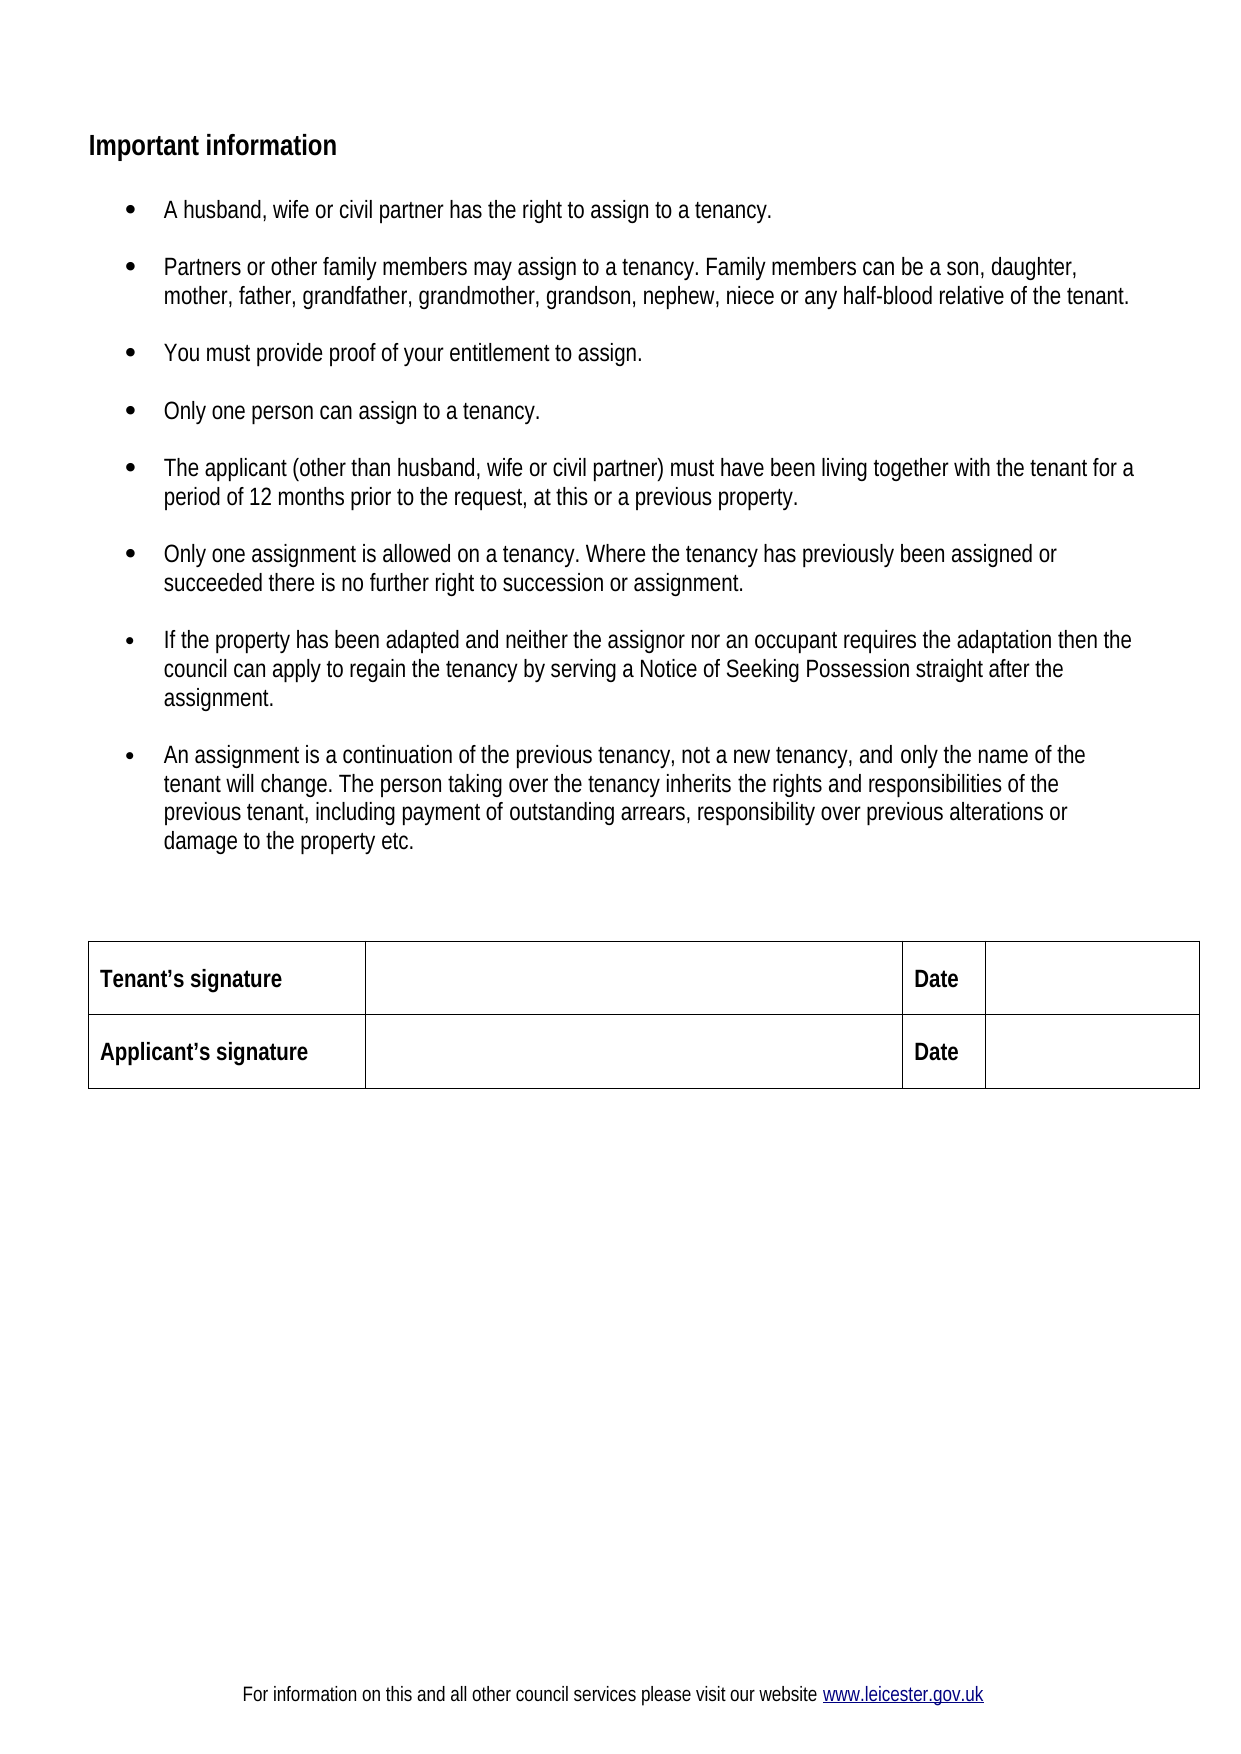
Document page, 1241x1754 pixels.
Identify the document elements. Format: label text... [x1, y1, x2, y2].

table_cell [986, 1015, 1199, 1088]
table_cell [366, 1015, 902, 1088]
table_header [986, 942, 1199, 1014]
table_header Date [903, 942, 985, 1014]
list Partners or other family members may assign to a tenancy. Family members can be a son, daughter, mother, father, grandfather, grandmother, grandson, nephew, niece or any half-blood relative of the tenant. [126, 252, 1137, 309]
list A husband, wife or civil partner has the right to assign to a tenancy. [126, 194, 1137, 223]
text Important information [89, 128, 1137, 161]
table_cell Date [903, 1015, 985, 1088]
list The applicant (other than husband, wife or civil partner) must have been living together with the tenant for a period of 12 months prior to the request, at this or a previous property. [126, 453, 1137, 511]
list If the property has been adapted and neither the assignor nor an occupant requires the adaptation then the council can apply to regain the tenancy by serving a Notice of Seeking Possession straight after the assignment. [126, 626, 1137, 711]
list Only one person can assign to a tenancy. [126, 396, 1137, 424]
list You must provide proof of your entitlement to assign. [126, 338, 1137, 367]
table_header [366, 942, 902, 1014]
table_header Tenant’s signature [89, 942, 365, 1014]
list An assignment is a continuation of the previous tenancy, not a new tenancy, and only the name of the tenant will change. The person taking over the tenancy inherits the rights and responsibilities of the previous tenant, including payment of outstanding arrears, responsibility over previous alterations or damage to the property etc. [126, 740, 1137, 855]
list Only one assignment is allowed on a tenancy. Where the tenancy has previously been assigned or succeeded there is no further right to succession or assignment. [126, 539, 1137, 597]
table_cell Applicant’s signature [89, 1015, 365, 1088]
